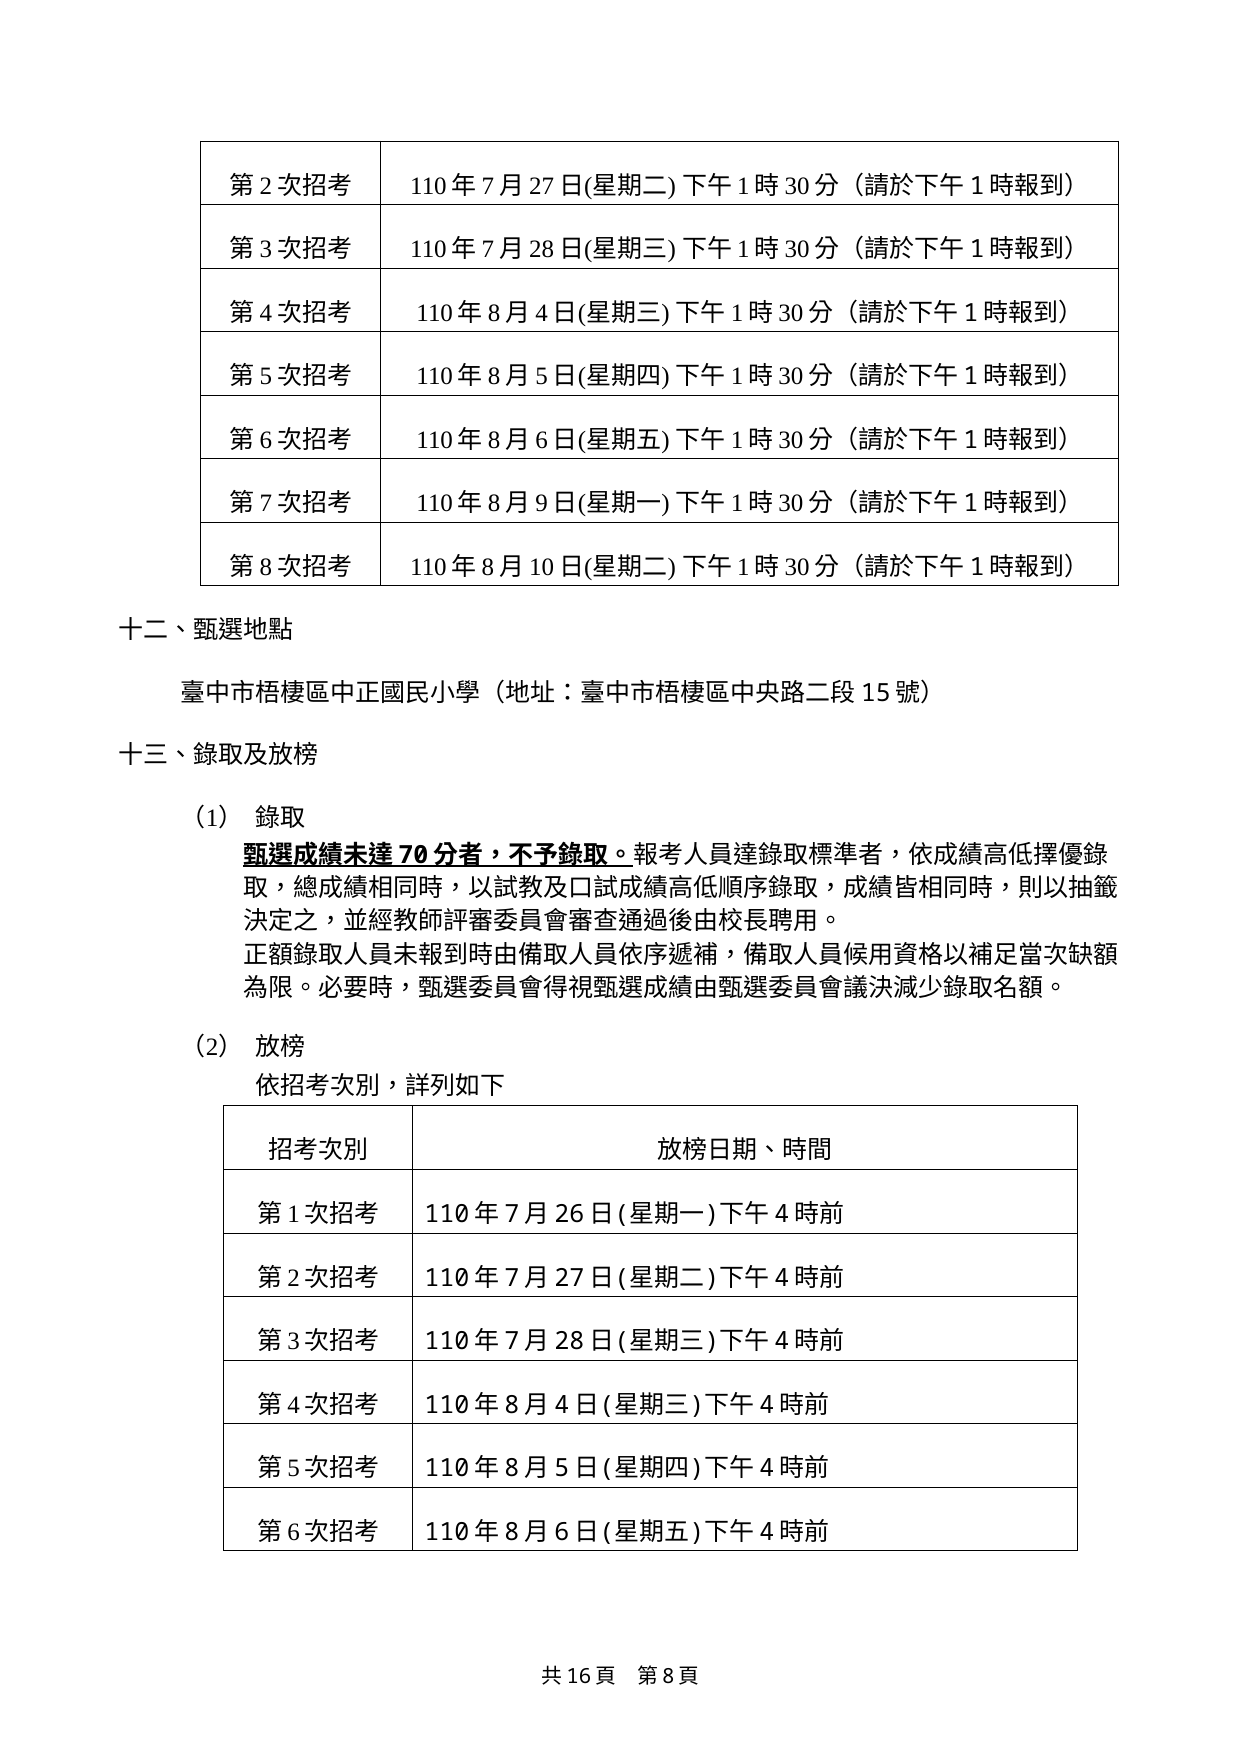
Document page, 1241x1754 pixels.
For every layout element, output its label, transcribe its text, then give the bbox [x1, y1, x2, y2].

table_cell 110年8月9日(星期一) 下午1時30分（請於下午1時報到） [381, 459, 1118, 522]
table_cell 110年8月10日(星期二) 下午1時30分（請於下午1時報到） [381, 523, 1118, 585]
table_cell 110年7月27日(星期二)下午4時前 [413, 1234, 1077, 1296]
text 正額錄取人員未報到時由備取人員依序遞補，備取人員候用資格以補足當次缺額為限。必要時，甄選委員會得視甄選成績由甄選委員會議決減少錄取名額。 [243, 936, 1122, 1003]
table_header 招考次別 [224, 1106, 412, 1169]
table_cell 第6次招考 [224, 1488, 412, 1550]
table_cell 第1次招考 [224, 1170, 412, 1232]
table_cell 第4次招考 [224, 1361, 412, 1423]
table_cell 第8次招考 [201, 523, 380, 585]
table_cell 110年7月28日(星期三) 下午1時30分（請於下午1時報到） [381, 205, 1118, 268]
table_cell 110年8月6日(星期五)下午4時前 [413, 1488, 1077, 1550]
table_cell 110年7月27日(星期二) 下午1時30分（請於下午1時報到） [381, 142, 1118, 204]
table_cell 第7次招考 [201, 459, 380, 522]
text 十三、錄取及放榜 [118, 711, 1122, 774]
table_cell 110年7月26日(星期一)下午4時前 [413, 1170, 1077, 1232]
table_cell 110年8月4日(星期三) 下午1時30分（請於下午1時報到） [381, 269, 1118, 331]
text 依招考次別，詳列如下 [256, 1066, 1122, 1102]
table_cell 110年8月5日(星期四)下午4時前 [413, 1424, 1077, 1487]
table_cell 110年8月6日(星期五) 下午1時30分（請於下午1時報到） [381, 396, 1118, 458]
table_cell 第5次招考 [224, 1424, 412, 1487]
table_cell 第5次招考 [201, 332, 380, 395]
text 臺中市梧棲區中正國民小學（地址：臺中市梧棲區中央路二段15號） [181, 649, 1122, 711]
table_cell 第3次招考 [201, 205, 380, 268]
table_cell 第2次招考 [224, 1234, 412, 1296]
list 放榜 [181, 1003, 1122, 1066]
text 十二、甄選地點 [118, 586, 1122, 649]
table_cell 110年7月28日(星期三)下午4時前 [413, 1297, 1077, 1359]
table_header 放榜日期、時間 [413, 1106, 1077, 1169]
table_cell 110年8月4日(星期三)下午4時前 [413, 1361, 1077, 1423]
table_cell 110年8月5日(星期四) 下午1時30分（請於下午1時報到） [381, 332, 1118, 395]
table_cell 第3次招考 [224, 1297, 412, 1359]
table_cell 第2次招考 [201, 142, 380, 204]
list 錄取 [181, 774, 1122, 836]
table_cell 第4次招考 [201, 269, 380, 331]
table_cell 第6次招考 [201, 396, 380, 458]
text 甄選成績未達70分者，不予錄取。報考人員達錄取標準者，依成績高低擇優錄取，總成績相同時，以試教及口試成績高低順序錄取，成績皆相同時，則以抽籤決定之，並經教師評審委員會審查通過後由校長聘用。 [243, 836, 1122, 936]
